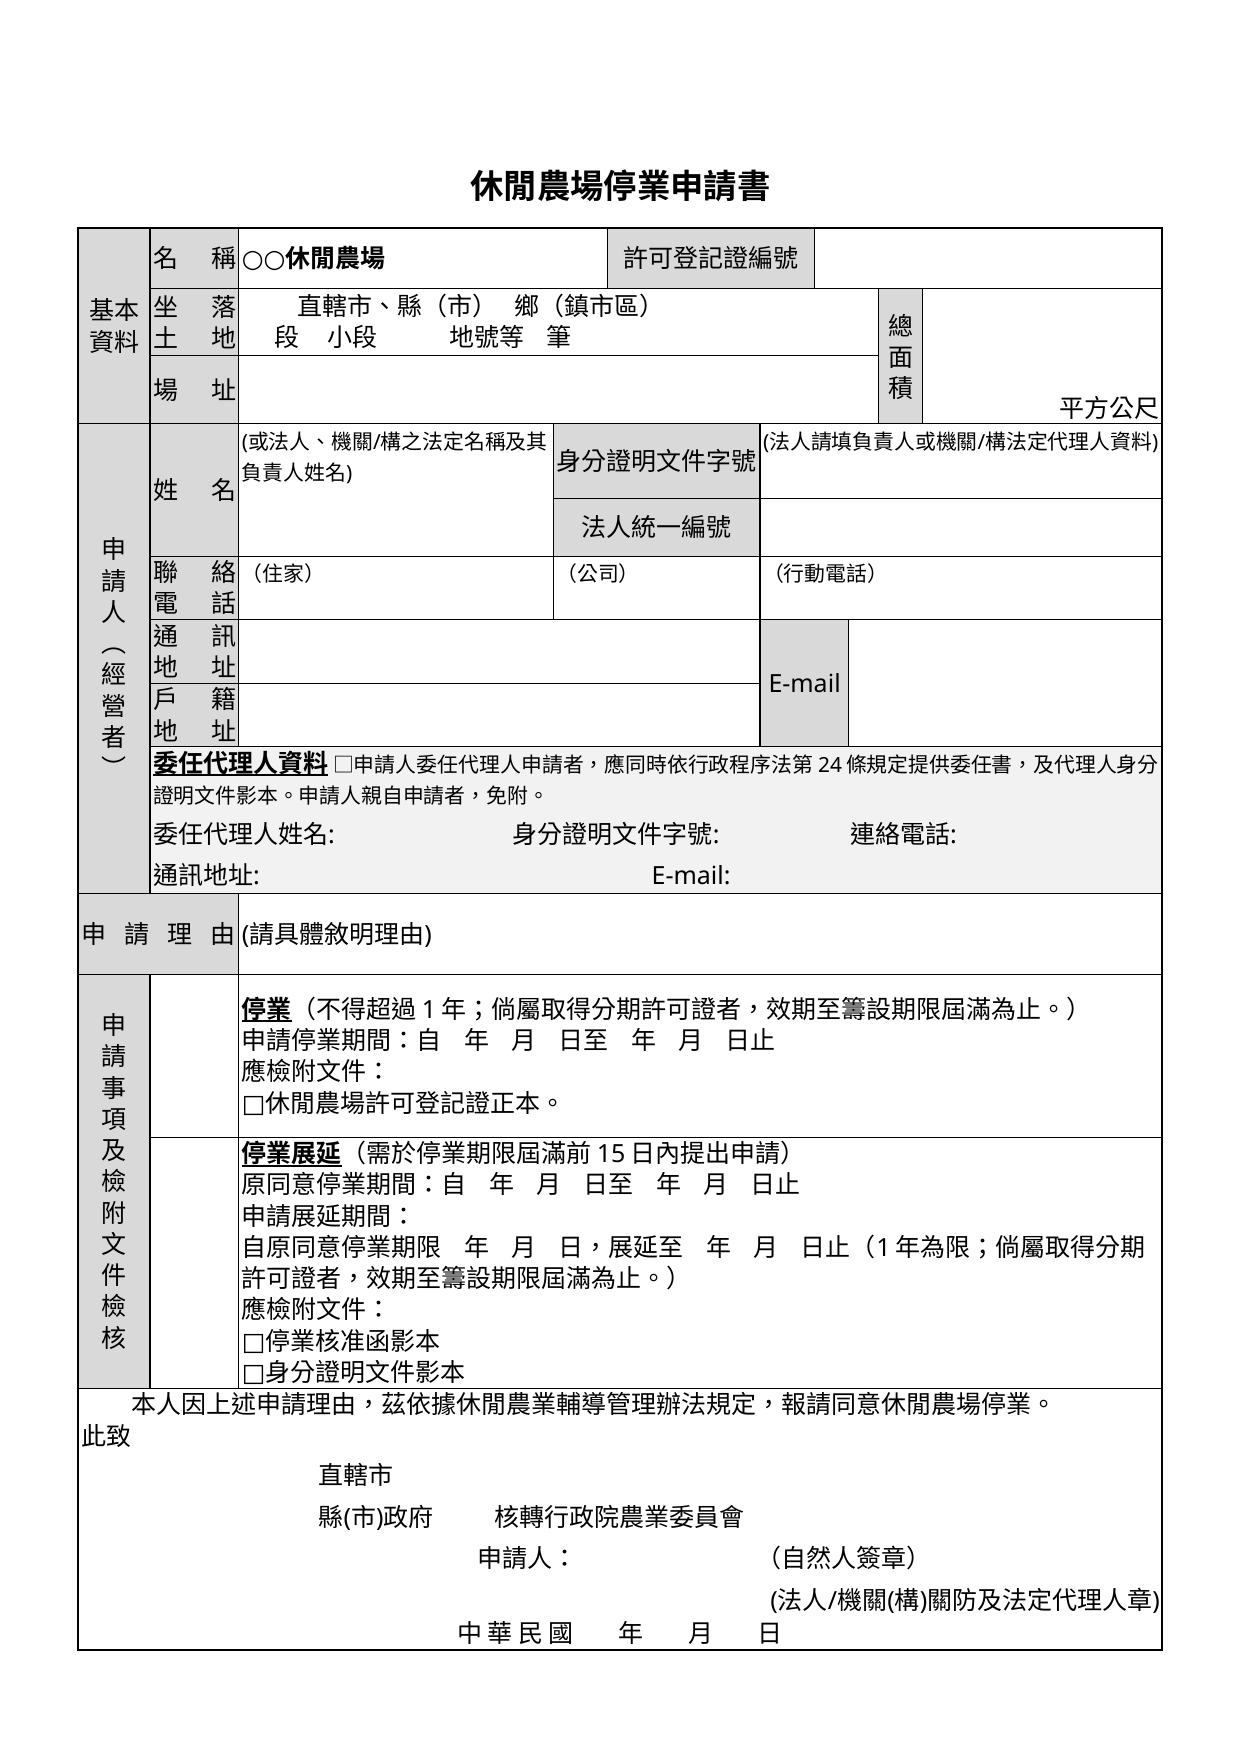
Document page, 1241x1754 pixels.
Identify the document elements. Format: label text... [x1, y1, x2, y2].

table_cell 申 請 事 項 及 檢 附 文 件 檢 核 [79, 975, 149, 1388]
table_cell E-mail [761, 620, 848, 746]
table_cell 委任代理人資料 □申請人委任代理人申請者，應同時依行政程序法第24條規定提供委任書，及代理人身分證明文件影本。申請人親自申請者，免附。 委任代理人姓名: 身分證明文件字號: 連絡電話: 通訊地址: E-mail: [151, 747, 1161, 893]
table_cell （行動電話） [761, 557, 1161, 619]
table_header [815, 229, 1161, 288]
table_cell 身分證明文件字號 [554, 424, 759, 498]
table_cell 姓名 [151, 424, 238, 556]
table_cell 場址 [151, 356, 238, 423]
table_cell 停業展延（需於停業期限屆滿前15日內提出申請） 原同意停業期間：自 年 月 日至 年 月 日止 申請展延期間： 自原同意停業期限 年 月 日，展延至 年 月 日止（1年為限；倘屬取得分期許可證者，效期至籌設期限屆滿為止。） 應檢附文件： □停業核准函影本 □身分證明文件影本 [239, 1138, 1161, 1388]
table_cell [239, 620, 759, 683]
table_cell 停業（不得超過1年；倘屬取得分期許可證者，效期至籌設期限屆滿為止。） 申請停業期間：自 年 月 日至 年 月 日止 應檢附文件： □休閒農場許可登記證正本。 [239, 975, 1161, 1137]
table_cell 聯絡 電話 [151, 557, 238, 619]
table_cell (或法人、機關/構之法定名稱及其負責人姓名) [239, 424, 553, 556]
table_cell [849, 620, 1161, 746]
table_cell [761, 499, 1161, 556]
table_cell 總面積 [879, 289, 922, 423]
table_header ○○休閒農場 [239, 229, 607, 288]
table_cell 本人因上述申請理由，茲依據休閒農業輔導管理辦法規定，報請同意休閒農場停業。 此致 直轄市 縣(市)政府 核轉行政院農業委員會 申請人： （自然人簽章） (法人/機關(構)關防及法定代理人章) 中 華 民 國 年 月 日 [79, 1389, 1161, 1649]
table_cell 直轄市、縣（市） 鄉（鎮市區） 段 小段 地號等 筆 [239, 289, 878, 355]
table_cell 申請理由 [79, 894, 238, 974]
table_cell （公司） [554, 557, 759, 619]
table_cell 法人統一編號 [554, 499, 759, 556]
table_cell 申 請 人 ︵ 經 營 者 ︶ [79, 424, 149, 893]
table_cell 坐落 土地 [151, 289, 238, 355]
table_cell [151, 1138, 238, 1388]
table_cell （住家） [239, 557, 553, 619]
table_header 基本資料 [79, 229, 149, 423]
table_cell 通訊 地址 [151, 620, 238, 683]
table_header 許可登記證編號 [608, 229, 814, 288]
table_cell 平方公尺 [923, 289, 1161, 423]
table_cell [151, 975, 238, 1137]
table_cell (請具體敘明理由) [239, 894, 1161, 974]
table_cell [239, 356, 878, 423]
table_cell [239, 684, 759, 746]
table_cell (法人請填負責人或機關/構法定代理人資料) [761, 424, 1161, 498]
table_cell 戶籍 地址 [151, 684, 238, 746]
text 休閒農場停業申請書 [118, 159, 1122, 208]
table_header 名稱 [151, 229, 238, 288]
